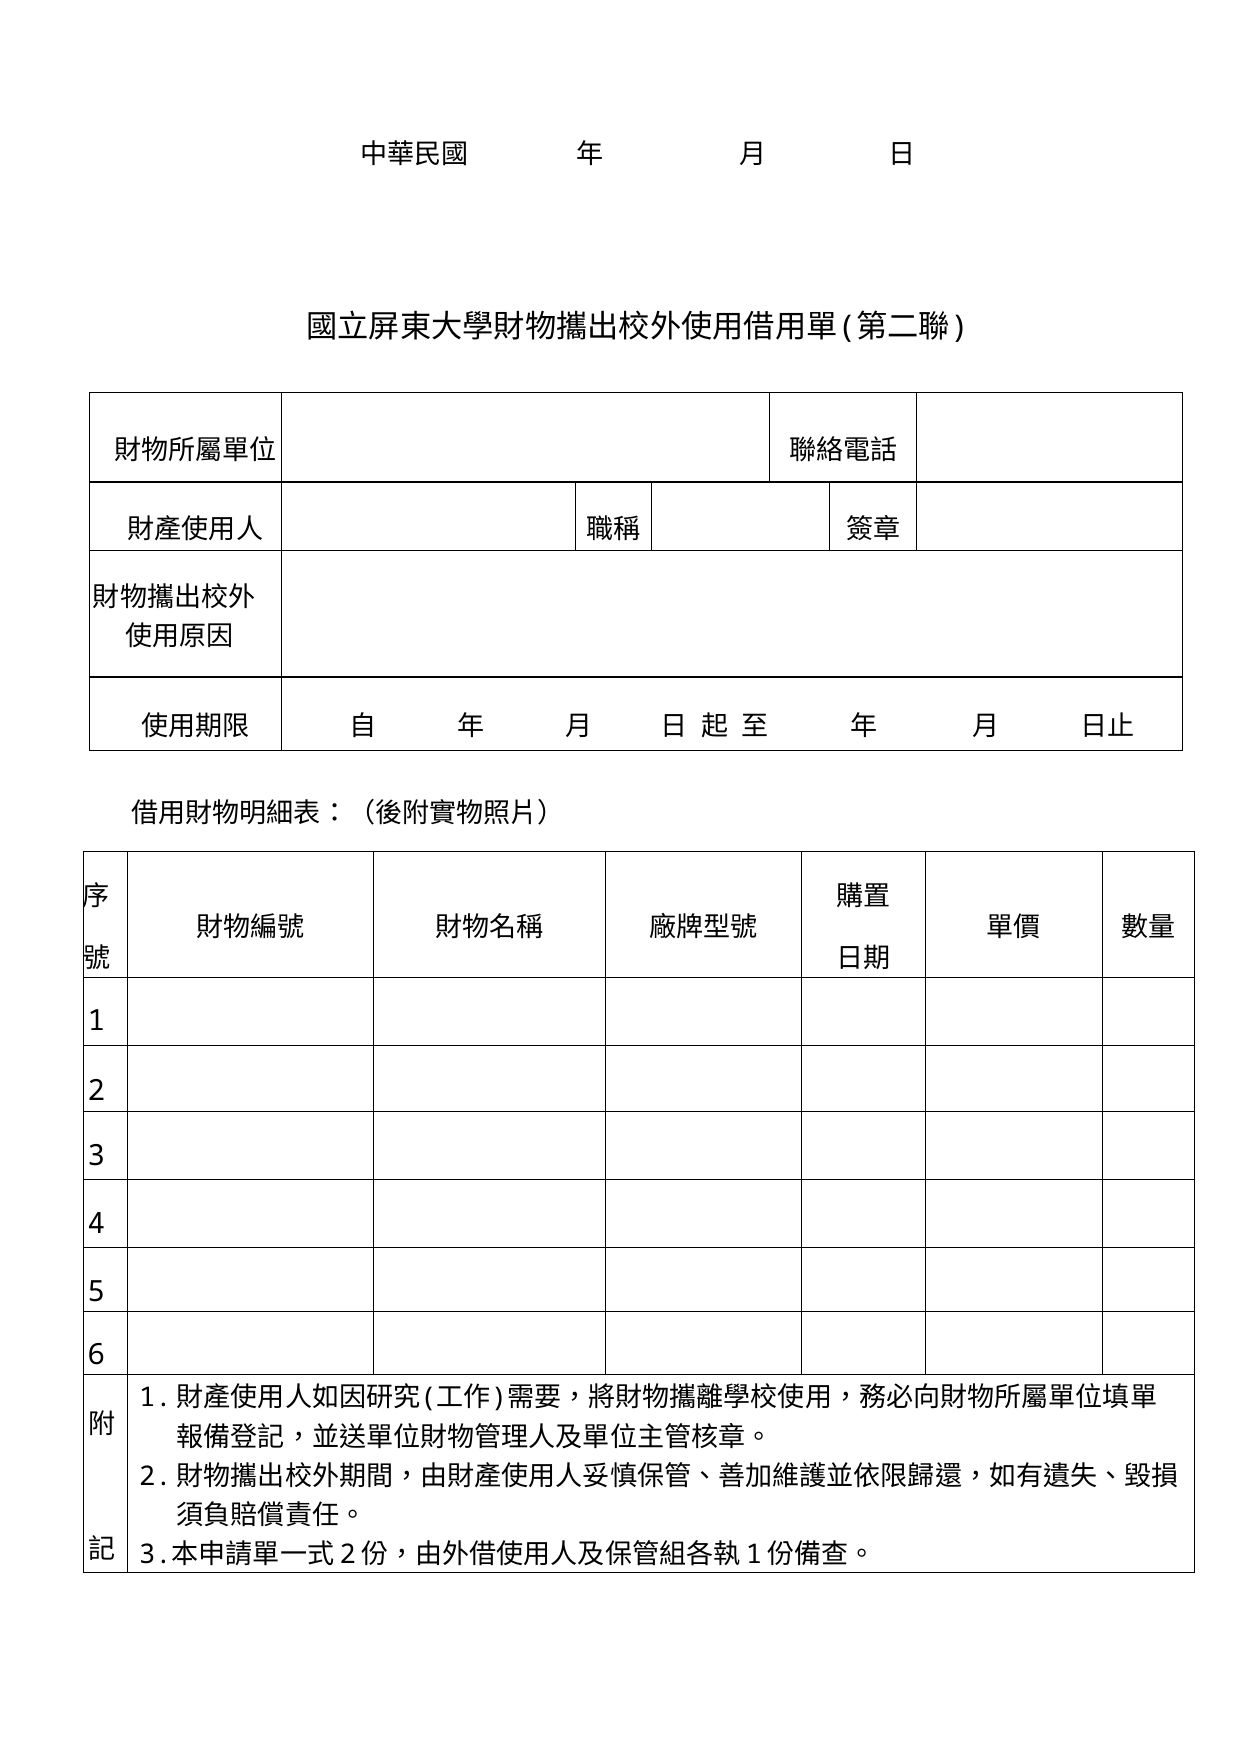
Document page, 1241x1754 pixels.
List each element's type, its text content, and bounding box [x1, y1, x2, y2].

table_header 財物所屬單位 [90, 393, 281, 481]
table_cell [128, 1312, 373, 1374]
table_header 財物編號 [128, 852, 373, 977]
table_cell [802, 1248, 925, 1311]
table_cell [1103, 1248, 1194, 1311]
table_cell [606, 1180, 801, 1247]
table_cell 5 [84, 1248, 127, 1311]
table_cell [606, 1248, 801, 1311]
table_cell 財產使用人如因研究(工作)需要，將財物攜離學校使用，務必向財物所屬單位填單報備登記，並送單位財物管理人及單位主管核章。 財物攜出校外期間，由財產使用人妥慎保管、善加維護並依限歸還，如有遺失、毀損須負賠償責任。 3.本申請單一式2份，由外借使用人及保管組各執1份備查。 [128, 1375, 1194, 1572]
table_cell [606, 978, 801, 1045]
table_header [917, 393, 1182, 481]
table_cell 4 [84, 1180, 127, 1247]
table_cell [802, 1180, 925, 1247]
table_header 廠牌型號 [606, 852, 801, 977]
table_cell [1103, 1312, 1194, 1374]
table_cell [1103, 1112, 1194, 1179]
table_cell [926, 1312, 1102, 1374]
table_cell 簽章 [830, 483, 916, 550]
table_cell [282, 483, 575, 550]
table_cell [374, 1180, 605, 1247]
table_cell [917, 483, 1182, 550]
table_cell 財產使用人 [90, 483, 281, 550]
table_cell [374, 978, 605, 1045]
table_cell [128, 1046, 373, 1111]
table_cell [128, 1180, 373, 1247]
table_cell [802, 1046, 925, 1111]
table_cell [926, 1248, 1102, 1311]
table_cell 職稱 [576, 483, 651, 550]
table_cell [1103, 978, 1194, 1045]
table_cell [128, 978, 373, 1045]
table_cell 1 [84, 978, 127, 1045]
table_header [282, 393, 769, 481]
table_cell [1103, 1180, 1194, 1247]
table_cell 附 記 [84, 1375, 127, 1572]
table_header 購置 日期 [802, 852, 925, 977]
table_header 序 號 [84, 852, 127, 977]
table_cell [802, 978, 925, 1045]
table_cell [374, 1112, 605, 1179]
table_cell [374, 1312, 605, 1374]
text 借用財物明細表：（後附實物照片） [131, 769, 1144, 832]
table_cell [282, 551, 1182, 676]
table_cell 自 年 月 日 起 至 年 月 日止 [282, 678, 1182, 750]
table_cell 使用期限 [90, 678, 281, 750]
table_cell [652, 483, 829, 550]
table_header 數量 [1103, 852, 1194, 977]
table_header 聯絡電話 [770, 393, 916, 481]
table_cell [926, 1112, 1102, 1179]
table_cell 2 [84, 1046, 127, 1111]
table_cell [606, 1046, 801, 1111]
table_cell [1103, 1046, 1194, 1111]
table_cell 財物攜出校外 使用原因 [90, 551, 281, 676]
table_cell [128, 1248, 373, 1311]
text 國立屏東大學財物攜出校外使用借用單(第二聯) [131, 301, 1144, 346]
table_cell [926, 1180, 1102, 1247]
table_cell [606, 1112, 801, 1179]
table_cell [374, 1248, 605, 1311]
table_cell [926, 978, 1102, 1045]
table_cell [606, 1312, 801, 1374]
table_cell 6 [84, 1312, 127, 1374]
table_cell [926, 1046, 1102, 1111]
table_header 財物名稱 [374, 852, 605, 977]
table_cell [128, 1112, 373, 1179]
table_cell 3 [84, 1112, 127, 1179]
text 中華民國 年 月 日 [131, 111, 1144, 173]
table_cell [802, 1112, 925, 1179]
table_cell [802, 1312, 925, 1374]
table_cell [374, 1046, 605, 1111]
table_header 單價 [926, 852, 1102, 977]
